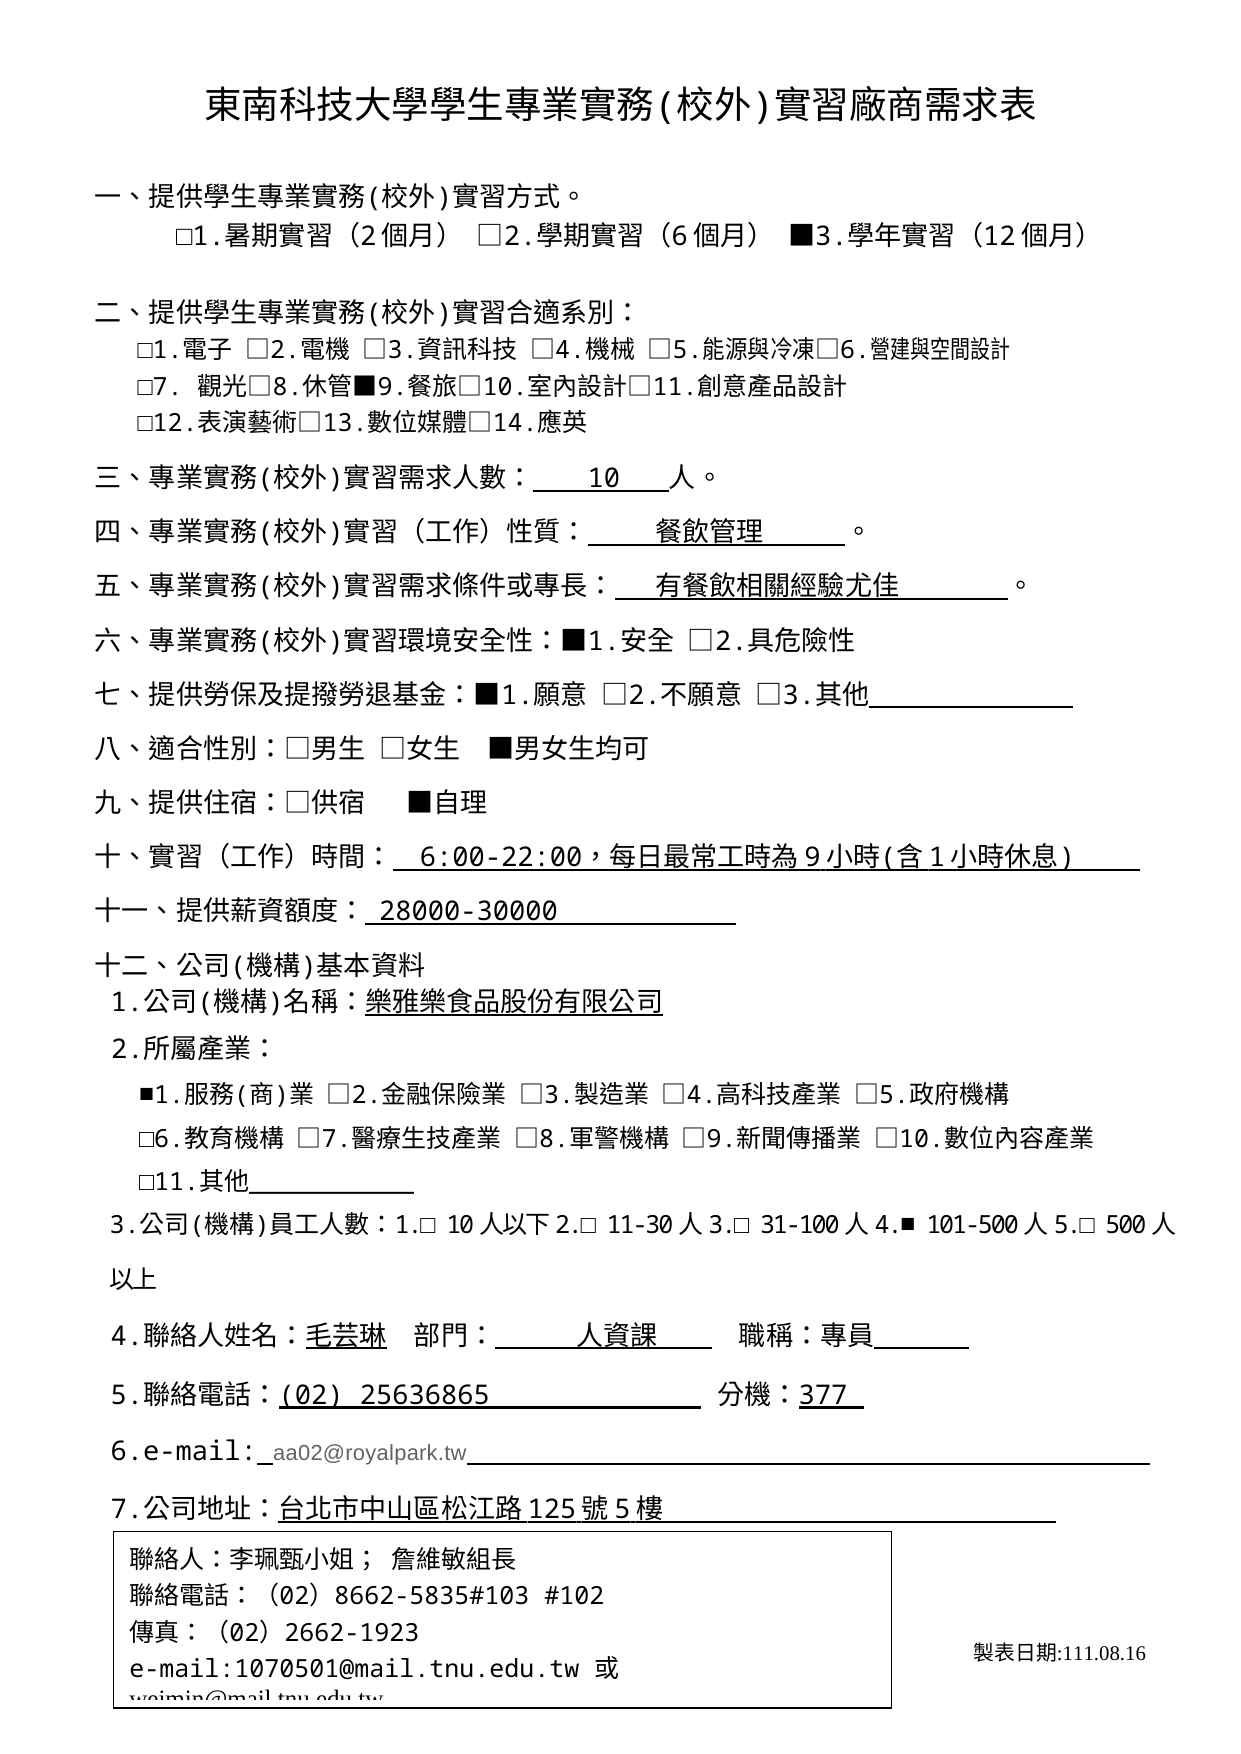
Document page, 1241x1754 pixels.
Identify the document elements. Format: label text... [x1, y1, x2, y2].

text □1.暑期實習（2個月） □2.學期實習（6個月） ■3.學年實習（12個月） [94, 214, 1146, 254]
text □1.電子 □2.電機 □3.資訊科技 □4.機械 □5.能源與冷凍□6.營建與空間設計 [137, 330, 1146, 366]
text 五、專業實務(校外)實習需求條件或專長： 有餐飲相關經驗尤佳 。 [94, 574, 1146, 601]
text 1.公司(機構)名稱：樂雅樂食品股份有限公司 [94, 980, 1183, 1020]
text 東南科技大學學生專業實務(校外)實習廠商需求表 [94, 75, 1146, 129]
text 聯絡人：李珮甄小姐； 詹維敏組長 [129, 1539, 876, 1576]
text 七、提供勞保及提撥勞退基金：■1.願意 □2.不願意 □3.其他 [94, 682, 1146, 709]
text 十一、提供薪資額度： 28000-30000 [94, 899, 1146, 926]
text 九、提供住宿：□供宿 ■自理 [94, 791, 1146, 818]
text 6.e-mail: aa02@royalpark.tw [94, 1432, 1183, 1469]
text □6.教育機構 □7.醫療生技產業 □8.軍警機構 □9.新聞傳播業 □10.數位內容產業 [139, 1118, 1146, 1154]
text 4.聯絡人姓名：毛芸琳 部門： 人資課 職稱：專員 [94, 1314, 1183, 1353]
text 六、專業實務(校外)實習環境安全性：■1.安全 □2.具危險性 [94, 628, 1146, 655]
text 2.所屬產業： [94, 1027, 1146, 1067]
text □11.其他___________ [139, 1162, 1146, 1198]
text ■1.服務(商)業 □2.金融保險業 □3.製造業 □4.高科技產業 □5.政府機構 [139, 1075, 1146, 1111]
text 十、實習（工作）時間： 6:00-22:00，每日最常工時為9小時(含1小時休息) [94, 845, 1146, 872]
text 聯絡電話：（02）8662-5835#103 #102 [129, 1576, 876, 1612]
text 一、提供學生專業實務(校外)實習方式。 [94, 175, 1146, 214]
text 7.公司地址：台北市中山區松江路125號5樓 [94, 1487, 1183, 1527]
text 5.聯絡電話：(02) 25636865 分機：377 [94, 1373, 1183, 1412]
text 四、專業實務(校外)實習（工作）性質： 餐飲管理 。 [94, 520, 1146, 547]
text 十二、公司(機構)基本資料 [94, 953, 1146, 980]
text 3.公司(機構)員工人數：1.□ 10人以下2.□ 11-30人3.□ 31-100人4.■ 101-500人5.□ 500人以上 [109, 1205, 1183, 1296]
text 二、提供學生專業實務(校外)實習合適系別： [94, 291, 1146, 330]
text □7. 觀光□8.休管■9.餐旅□10.室內設計□11.創意產品設計 [137, 366, 1146, 402]
text e-mail:1070501@mail.tnu.edu.tw 或 weimin@mail.tnu.edu.tw [129, 1648, 891, 1699]
text 八、適合性別：□男生 □女生 ■男女生均可 [94, 737, 1146, 764]
text 三、專業實務(校外)實習需求人數： 10 人。 [94, 466, 1146, 493]
text □12.表演藝術□13.數位媒體□14.應英 [137, 402, 1146, 439]
text 傳真：（02）2662-1923 [129, 1612, 891, 1648]
text 7.公司地址：台北市中山區松江路125號5樓 [114, 1532, 891, 1707]
